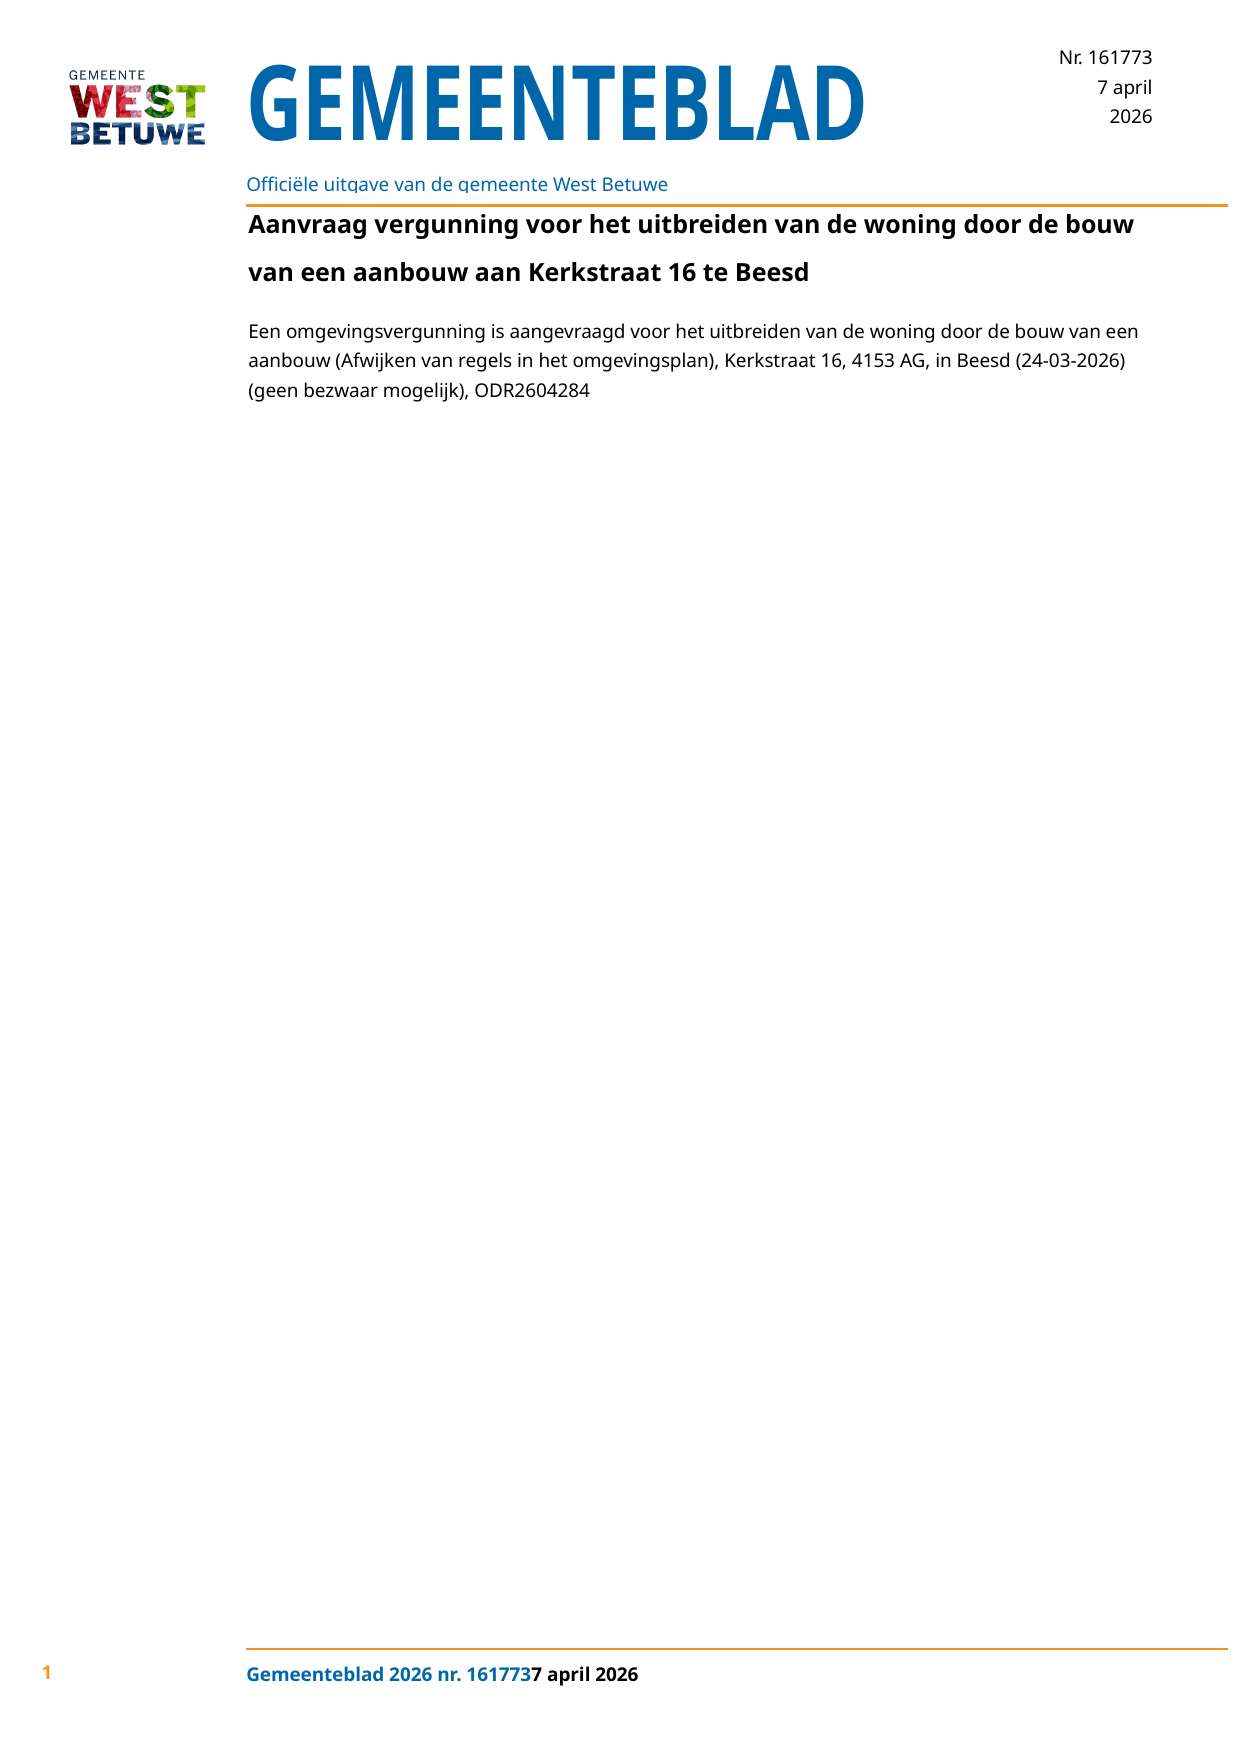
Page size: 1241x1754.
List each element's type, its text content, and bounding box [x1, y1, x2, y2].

text Aanvraag vergunning voor het uitbreiden van de woning door de bouw van een aanbouw aan Kerkstraat 16 te Beesd [248, 207, 1152, 288]
text Een omgevingsvergunning is aangevraagd voor het uitbreiden van de woning door de bouw van een aanbouw (Afwijken van regels in het omgevingsplan), Kerkstraat 16, 4153 AG, in Beesd (24-03-2026) (geen bezwaar mogelijk), ODR2604284 [248, 318, 1152, 403]
picture [41, 47, 231, 172]
